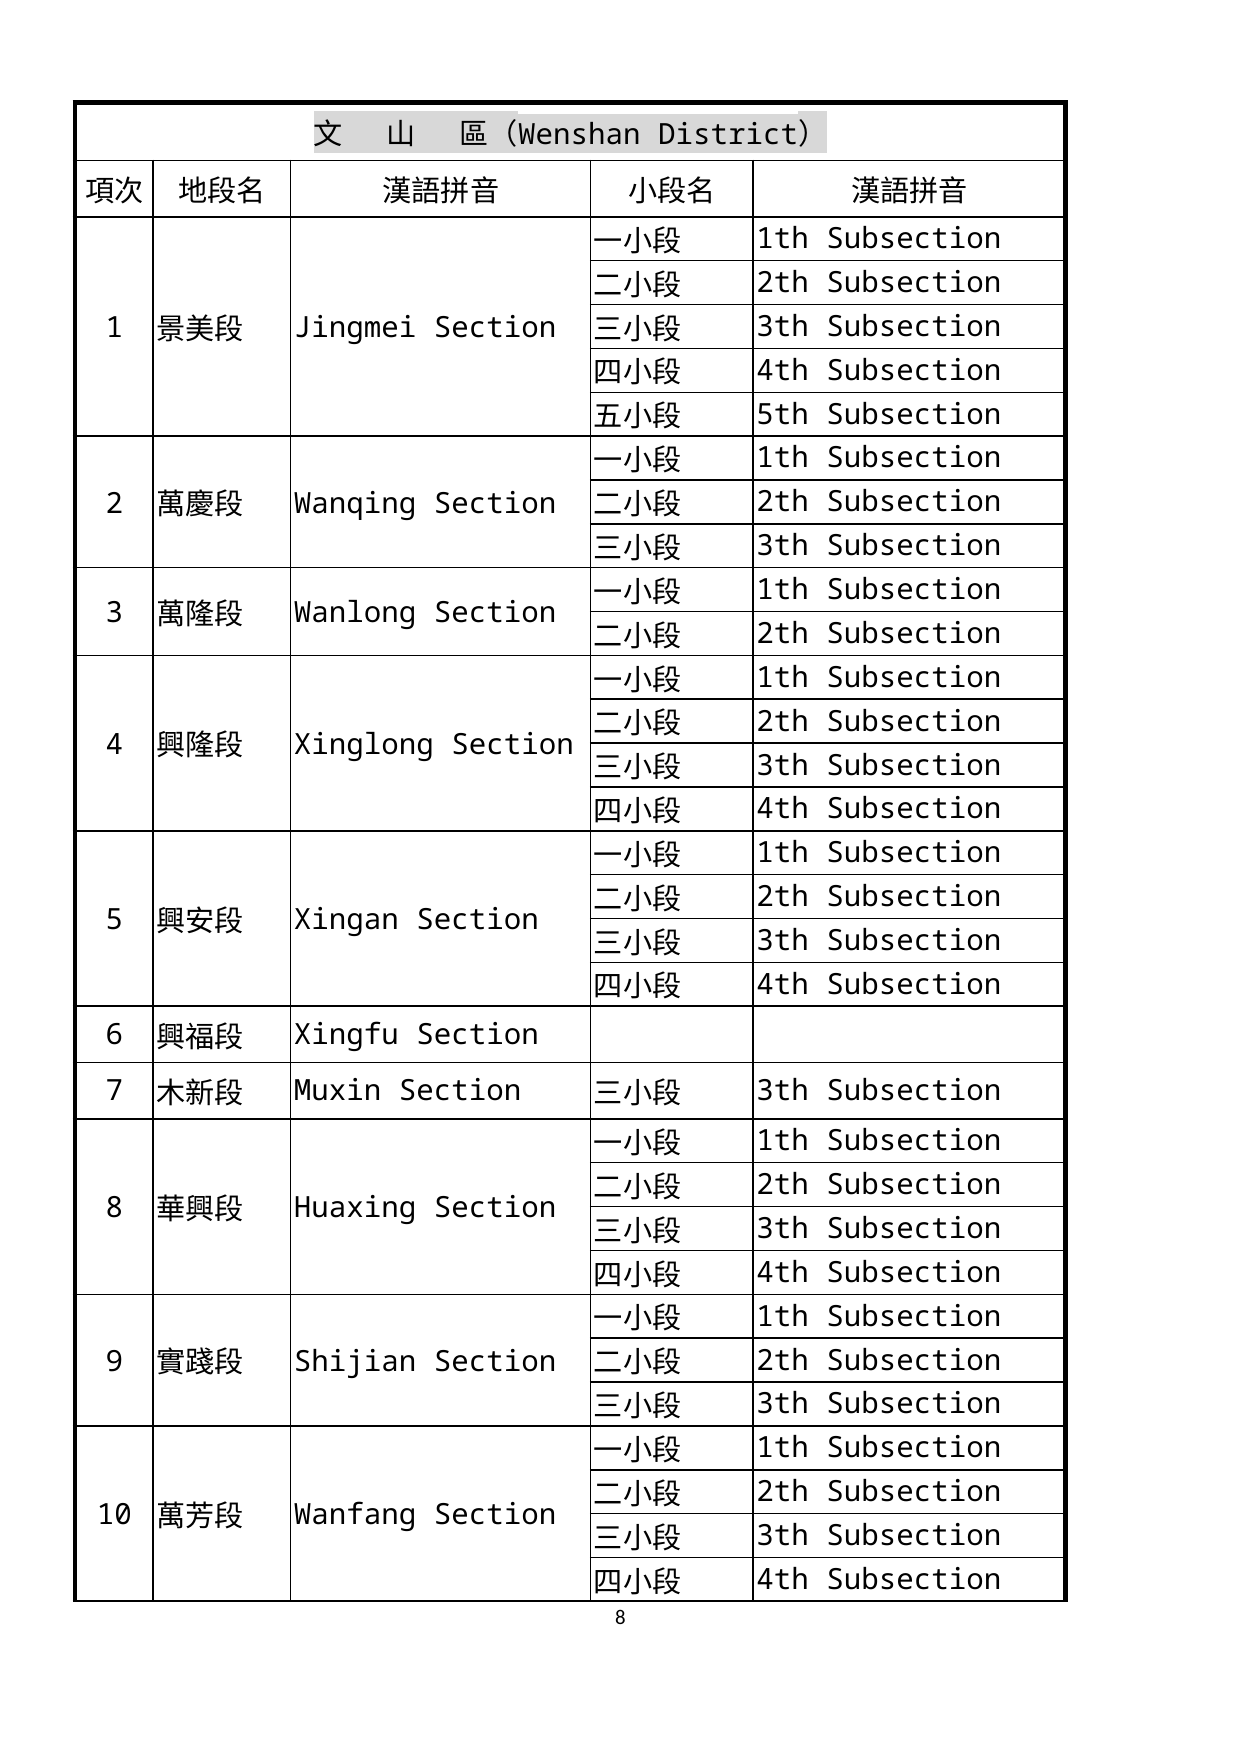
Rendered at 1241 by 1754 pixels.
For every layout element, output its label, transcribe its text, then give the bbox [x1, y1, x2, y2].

table_cell Xingan Section [291, 832, 590, 1005]
table_cell 漢語拼音 [291, 161, 590, 216]
table_cell 二小段 [591, 612, 752, 654]
table_cell 二小段 [591, 700, 752, 742]
table_cell 二小段 [591, 875, 752, 918]
table_cell 4 [77, 656, 152, 830]
table_cell 2th Subsection [754, 1471, 1063, 1513]
table_cell Wanlong Section [291, 568, 590, 654]
table_cell 二小段 [591, 481, 752, 523]
table_cell 3th Subsection [754, 1207, 1063, 1249]
table_cell 三小段 [591, 525, 752, 567]
table_cell 3th Subsection [754, 525, 1063, 567]
table_cell 8 [77, 1120, 152, 1293]
table_cell 3th Subsection [754, 1063, 1063, 1118]
table_cell 2th Subsection [754, 261, 1063, 304]
table_cell 1th Subsection [754, 437, 1063, 479]
table_cell 二小段 [591, 1339, 752, 1381]
table_cell 3th Subsection [754, 1383, 1063, 1425]
table_cell Xinglong Section [291, 656, 590, 830]
table_cell 4th Subsection [754, 1251, 1063, 1293]
table_cell Wanqing Section [291, 437, 590, 567]
table_cell 3th Subsection [754, 744, 1063, 786]
table_cell 三小段 [591, 919, 752, 961]
table_cell 1th Subsection [754, 1120, 1063, 1162]
table_cell 項次 [77, 161, 152, 216]
table_cell 一小段 [591, 1120, 752, 1162]
table_cell 1th Subsection [754, 832, 1063, 874]
table_cell 5 [77, 832, 152, 1005]
table_cell 9 [77, 1295, 152, 1425]
table_cell 三小段 [591, 1383, 752, 1425]
table_cell 二小段 [591, 1471, 752, 1513]
table_cell 興安段 [154, 832, 290, 1005]
table_cell 四小段 [591, 1251, 752, 1293]
table_cell 小段名 [591, 161, 752, 216]
table_cell 一小段 [591, 832, 752, 874]
table_cell 2th Subsection [754, 875, 1063, 918]
table_cell 四小段 [591, 788, 752, 830]
table_cell 三小段 [591, 1063, 752, 1118]
table_cell 4th Subsection [754, 963, 1063, 1005]
table_cell 景美段 [154, 218, 290, 435]
table_cell 1th Subsection [754, 1427, 1063, 1469]
table_cell 一小段 [591, 1295, 752, 1337]
table_cell 興福段 [154, 1007, 290, 1062]
table_cell 四小段 [591, 1558, 752, 1600]
table_cell 6 [77, 1007, 152, 1062]
table_cell Wanfang Section [291, 1427, 590, 1600]
table_cell 一小段 [591, 437, 752, 479]
table_cell 華興段 [154, 1120, 290, 1293]
table_cell 1th Subsection [754, 1295, 1063, 1337]
table_cell 3 [77, 568, 152, 654]
table_cell 四小段 [591, 963, 752, 1005]
table_cell 三小段 [591, 744, 752, 786]
table_cell 一小段 [591, 1427, 752, 1469]
table_cell 二小段 [591, 261, 752, 304]
table_cell 萬芳段 [154, 1427, 290, 1600]
table_cell 漢語拼音 [754, 161, 1063, 216]
table_cell 三小段 [591, 305, 752, 347]
table_cell 2th Subsection [754, 700, 1063, 742]
table_cell 2th Subsection [754, 612, 1063, 654]
table_cell 3th Subsection [754, 919, 1063, 961]
table_cell 3th Subsection [754, 305, 1063, 347]
table_cell 三小段 [591, 1514, 752, 1557]
table_cell 1 [77, 218, 152, 435]
table_cell 1th Subsection [754, 656, 1063, 698]
table_cell 四小段 [591, 349, 752, 391]
table_cell Xingfu Section [291, 1007, 590, 1062]
table_cell [754, 1007, 1063, 1062]
table_cell [591, 1007, 752, 1062]
table_cell 二小段 [591, 1163, 752, 1206]
table_cell 木新段 [154, 1063, 290, 1118]
table_cell 3th Subsection [754, 1514, 1063, 1557]
table_cell 地段名 [154, 161, 290, 216]
table_cell 三小段 [591, 1207, 752, 1249]
table_cell Shijian Section [291, 1295, 590, 1425]
table_cell 5th Subsection [754, 393, 1063, 435]
table_cell 10 [77, 1427, 152, 1600]
table_cell 1th Subsection [754, 218, 1063, 260]
table_cell 一小段 [591, 568, 752, 611]
table_cell 4th Subsection [754, 1558, 1063, 1600]
table_cell 2th Subsection [754, 1339, 1063, 1381]
table_cell Jingmei Section [291, 218, 590, 435]
table_header 文 山 區（Wenshan District） [77, 105, 1063, 159]
table_cell Huaxing Section [291, 1120, 590, 1293]
table_cell 一小段 [591, 656, 752, 698]
table_cell 2 [77, 437, 152, 567]
table_cell 4th Subsection [754, 349, 1063, 391]
table_cell 一小段 [591, 218, 752, 260]
table_cell 五小段 [591, 393, 752, 435]
table_cell 興隆段 [154, 656, 290, 830]
table_cell 2th Subsection [754, 481, 1063, 523]
table_cell 2th Subsection [754, 1163, 1063, 1206]
table_cell 萬慶段 [154, 437, 290, 567]
table_cell 萬隆段 [154, 568, 290, 654]
table_cell 實踐段 [154, 1295, 290, 1425]
table_cell 7 [77, 1063, 152, 1118]
table_cell 1th Subsection [754, 568, 1063, 611]
table_cell 4th Subsection [754, 788, 1063, 830]
table_cell Muxin Section [291, 1063, 590, 1118]
